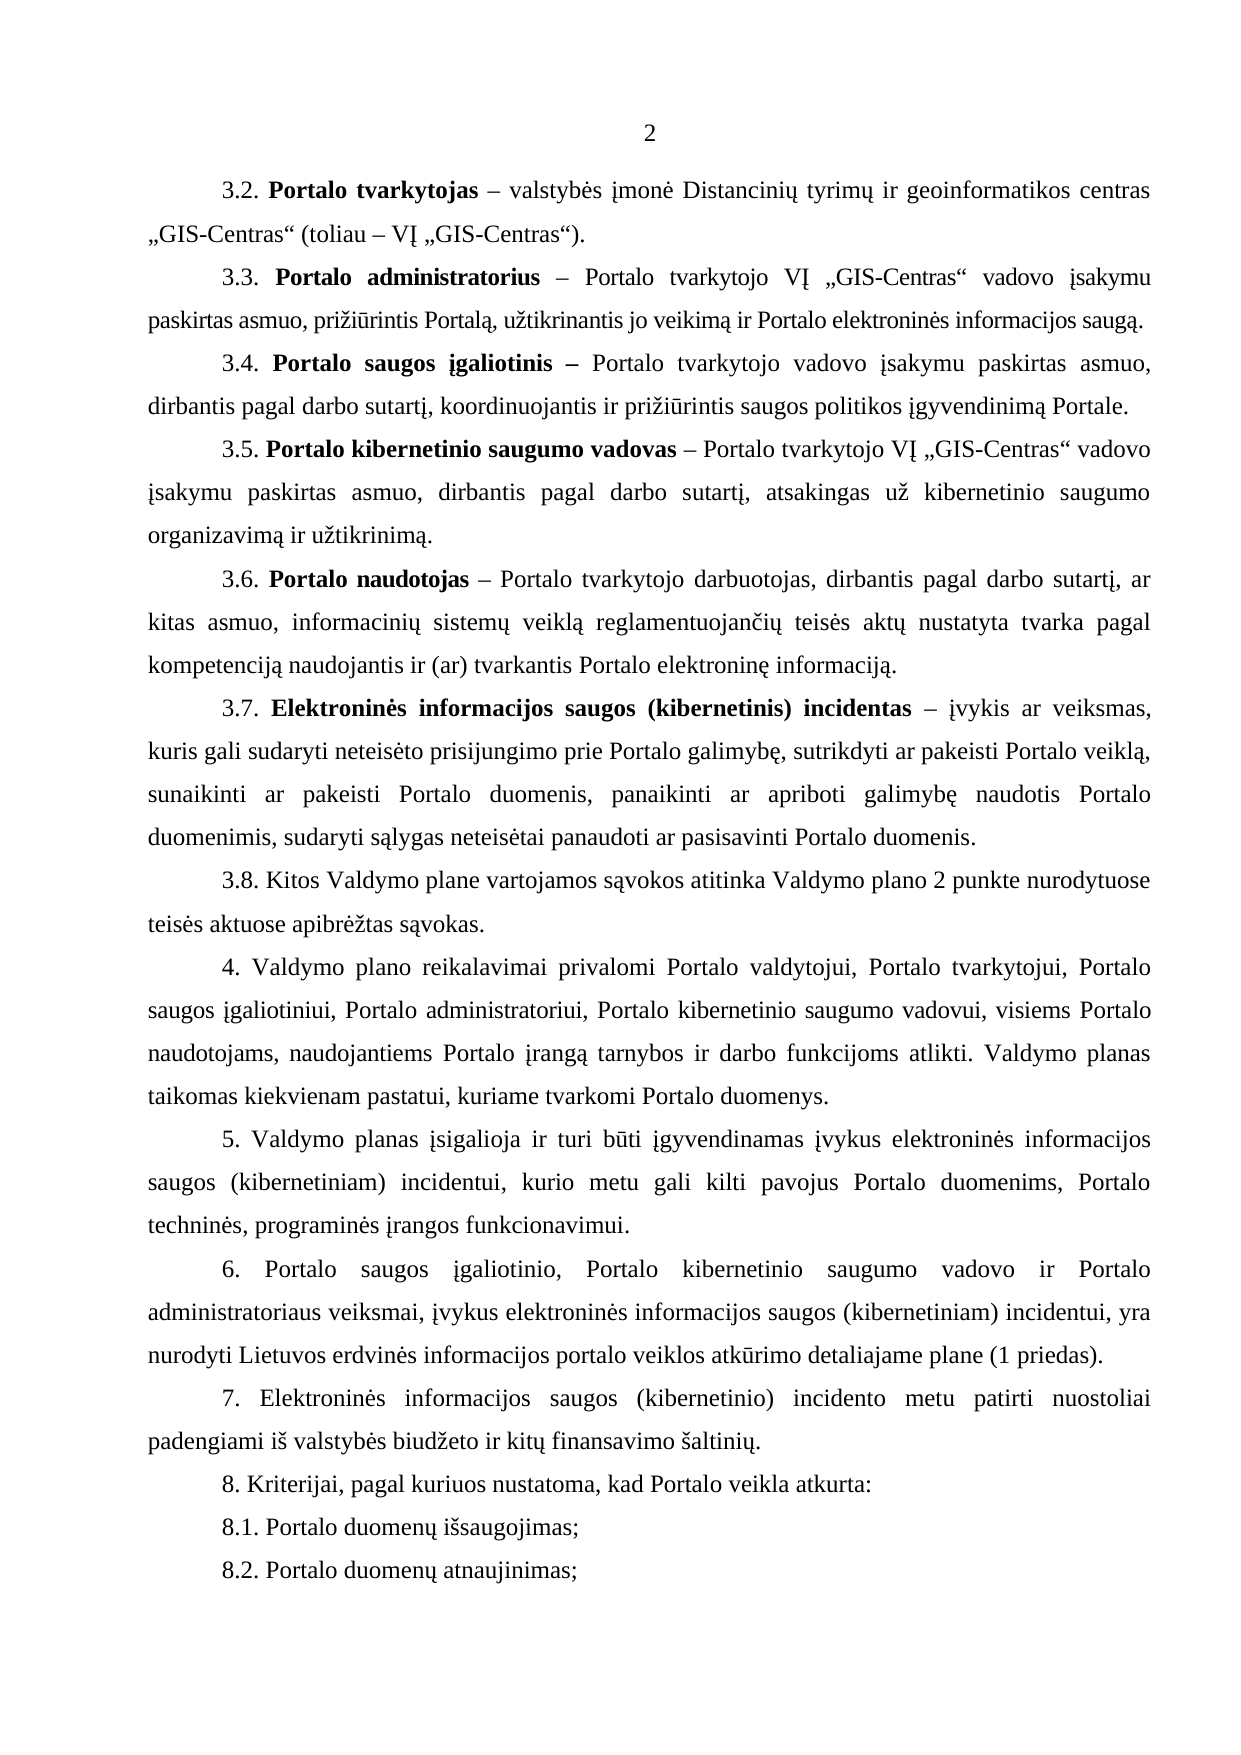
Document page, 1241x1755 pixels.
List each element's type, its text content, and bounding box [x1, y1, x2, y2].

text 5. Valdymo planas įsigalioja ir turi būti įgyvendinamas įvykus elektroninės informacijos saugos (kibernetiniam) incidentui, kurio metu gali kilti pavojus Portalo duomenims, Portalo techninės, programinės įrangos funkcionavimui. [148, 1124, 1152, 1239]
text 3.7. Elektroninės informacijos saugos (kibernetinis) incidentas – įvykis ar veiksmas, kuris gali sudaryti neteisėto prisijungimo prie Portalo galimybę, sutrikdyti ar pakeisti Portalo veiklą, sunaikinti ar pakeisti Portalo duomenis, panaikinti ar apriboti galimybę naudotis Portalo duomenimis, sudaryti sąlygas neteisėtai panaudoti ar pasisavinti Portalo duomenis. [148, 693, 1152, 851]
text 3.4. Portalo saugos įgaliotinis – Portalo tvarkytojo vadovo įsakymu paskirtas asmuo, dirbantis pagal darbo sutartį, koordinuojantis ir prižiūrintis saugos politikos įgyvendinimą Portale. [148, 348, 1152, 420]
text 8. Kriterijai, pagal kuriuos nustatoma, kad Portalo veikla atkurta: [148, 1469, 1152, 1498]
text 3.8. Kitos Valdymo plane vartojamos sąvokos atitinka Valdymo plano 2 punkte nurodytuose teisės aktuose apibrėžtas sąvokas. [148, 866, 1152, 937]
text 8.1. Portalo duomenų išsaugojimas; [148, 1512, 1152, 1541]
text 6. Portalo saugos įgaliotinio, Portalo kibernetinio saugumo vadovo ir Portalo administratoriaus veiksmai, įvykus elektroninės informacijos saugos (kibernetiniam) incidentui, yra nurodyti Lietuvos erdvinės informacijos portalo veiklos atkūrimo detaliajame plane (1 priedas). [148, 1254, 1152, 1369]
text 3.2. Portalo tvarkytojas – valstybės įmonė Distancinių tyrimų ir geoinformatikos centras „GIS-Centras“ (toliau – VĮ „GIS-Centras“). [148, 176, 1152, 247]
text 3.3. Portalo administratorius – Portalo tvarkytojo VĮ „GIS-Centras“ vadovo įsakymu paskirtas asmuo, prižiūrintis Portalą, užtikrinantis jo veikimą ir Portalo elektroninės informacijos saugą. [148, 262, 1152, 334]
text 3.6. Portalo naudotojas – Portalo tvarkytojo darbuotojas, dirbantis pagal darbo sutartį, ar kitas asmuo, informacinių sistemų veiklą reglamentuojančių teisės aktų nustatyta tvarka pagal kompetenciją naudojantis ir (ar) tvarkantis Portalo elektroninę informaciją. [148, 564, 1152, 679]
text 4. Valdymo plano reikalavimai privalomi Portalo valdytojui, Portalo tvarkytojui, Portalo saugos įgaliotiniui, Portalo administratoriui, Portalo kibernetinio saugumo vadovui, visiems Portalo naudotojams, naudojantiems Portalo įrangą tarnybos ir darbo funkcijoms atlikti. Valdymo planas taikomas kiekvienam pastatui, kuriame tvarkomi Portalo duomenys. [148, 952, 1152, 1110]
text 3.5. Portalo kibernetinio saugumo vadovas – Portalo tvarkytojo VĮ „GIS-Centras“ vadovo įsakymu paskirtas asmuo, dirbantis pagal darbo sutartį, atsakingas už kibernetinio saugumo organizavimą ir užtikrinimą. [148, 434, 1152, 549]
text 8.2. Portalo duomenų atnaujinimas; [148, 1556, 1152, 1584]
text 7. Elektroninės informacijos saugos (kibernetinio) incidento metu patirti nuostoliai padengiami iš valstybės biudžeto ir kitų finansavimo šaltinių. [148, 1383, 1152, 1455]
